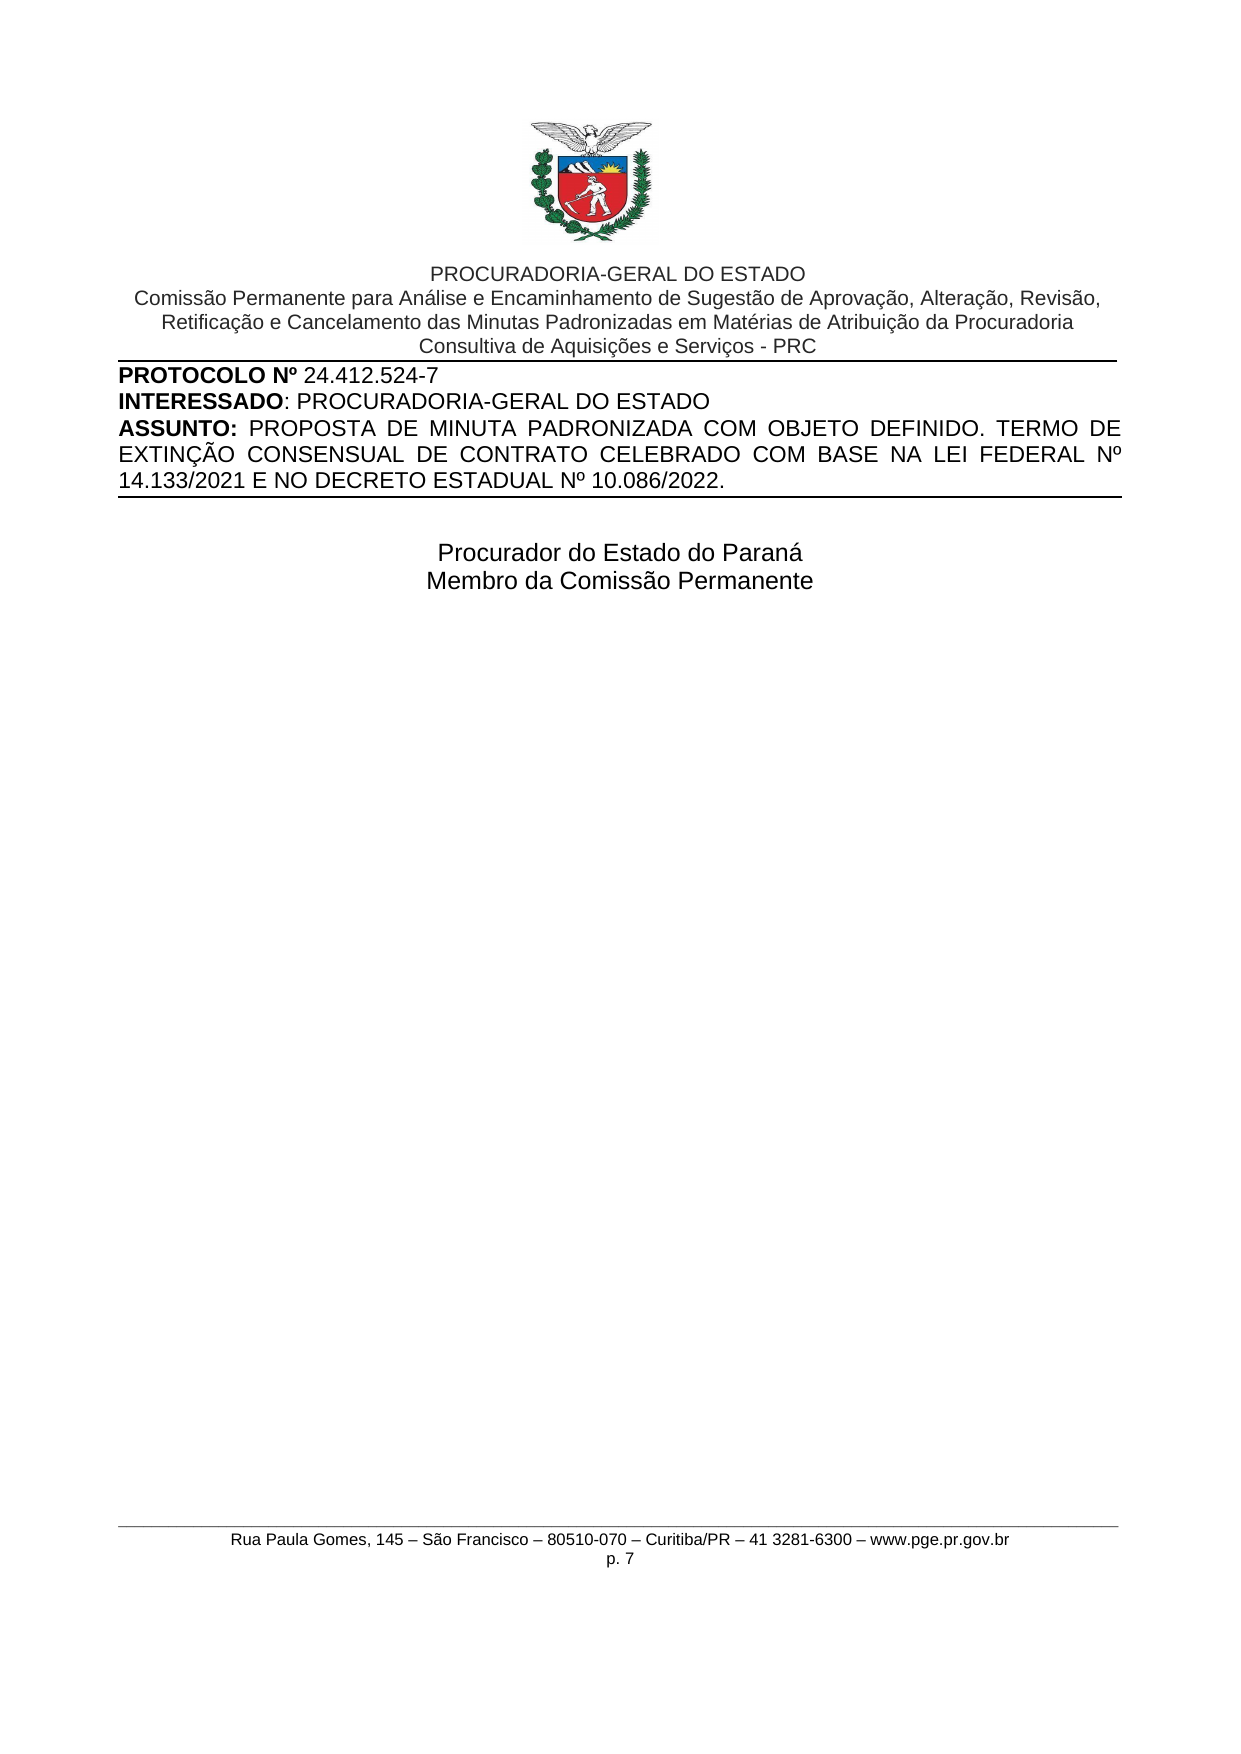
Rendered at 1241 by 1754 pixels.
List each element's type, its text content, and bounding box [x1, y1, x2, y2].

text Procurador do Estado do Paraná [118, 537, 1122, 566]
text Membro da Comissão Permanente [118, 566, 1122, 595]
picture [522, 118, 659, 245]
